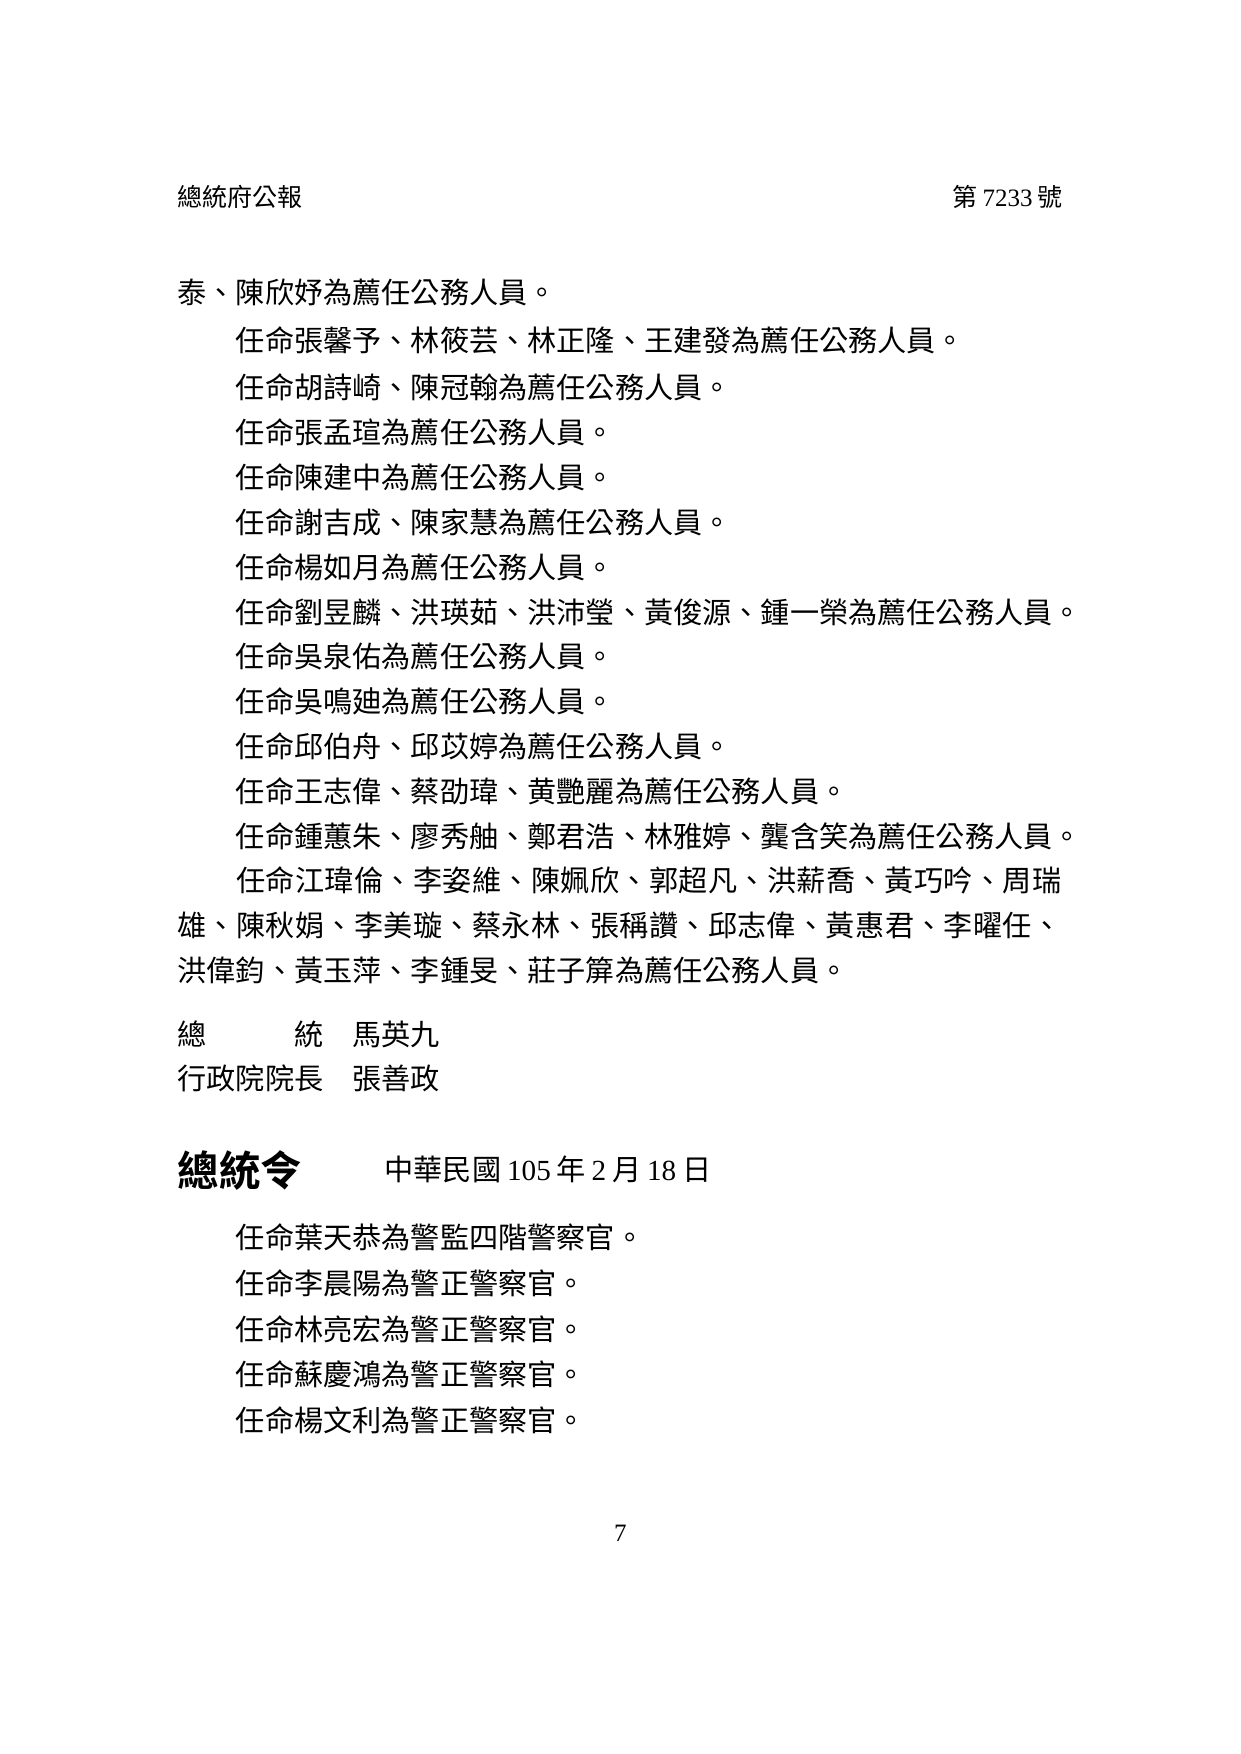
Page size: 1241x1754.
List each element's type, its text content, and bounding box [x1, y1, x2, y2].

text 任命王志偉、蔡劭瑋、黄艷麗為薦任公務人員。 [177, 766, 1063, 811]
text 任命楊如月為薦任公務人員。 [177, 542, 1063, 587]
text 任命陳建中為薦任公務人員。 [177, 453, 1063, 498]
text 任命江瑋倫、李姿維、陳姵欣、郭超凡、洪薪喬、黃巧吟、周瑞雄、陳秋娟、李美璇、蔡永林、張稱讚、邱志偉、黃惠君、李曜任、洪偉鈞、黃玉萍、李鍾旻、莊子箳為薦任公務人員。 [177, 856, 1063, 990]
text 任命胡詩崎、陳冠翰為薦任公務人員。 [177, 361, 1063, 408]
text 任命林亮宏為警正警察官。 [177, 1303, 1063, 1349]
text 總 統 馬英九 [177, 1015, 1063, 1053]
text 任命鍾蕙朱、廖秀舳、鄭君浩、林雅婷、龔含笑為薦任公務人員。 [177, 811, 1063, 856]
text 任命邱伯舟、邱苡婷為薦任公務人員。 [177, 722, 1063, 766]
text 任命蘇慶鴻為警正警察官。 [177, 1349, 1063, 1395]
text 任命吳泉佑為薦任公務人員。 [177, 632, 1063, 677]
text 任命李晨陽為警正警察官。 [177, 1258, 1063, 1303]
text 行政院院長 張善政 [177, 1053, 1063, 1099]
text 任命劉昱麟、洪瑛茹、洪沛瑩、黃俊源、鍾一榮為薦任公務人員。 [177, 587, 1063, 632]
text 任命楊文利為警正警察官。 [177, 1395, 1063, 1440]
text 任命謝吉成、陳家慧為薦任公務人員。 [177, 498, 1063, 542]
text 任命吳鳴廸為薦任公務人員。 [177, 677, 1063, 722]
text 任命葉天恭為警監四階警察官。 [177, 1212, 1063, 1258]
text 任命張馨予、林筱芸、林正隆、王建發為薦任公務人員。 [177, 313, 1063, 361]
table_header 總統令 [174, 1124, 381, 1212]
text 泰、陳欣妤為薦任公務人員。 [177, 266, 1063, 313]
table_header 中華民國105年2月18日 [381, 1124, 877, 1212]
text 任命張孟瑄為薦任公務人員。 [177, 408, 1063, 453]
